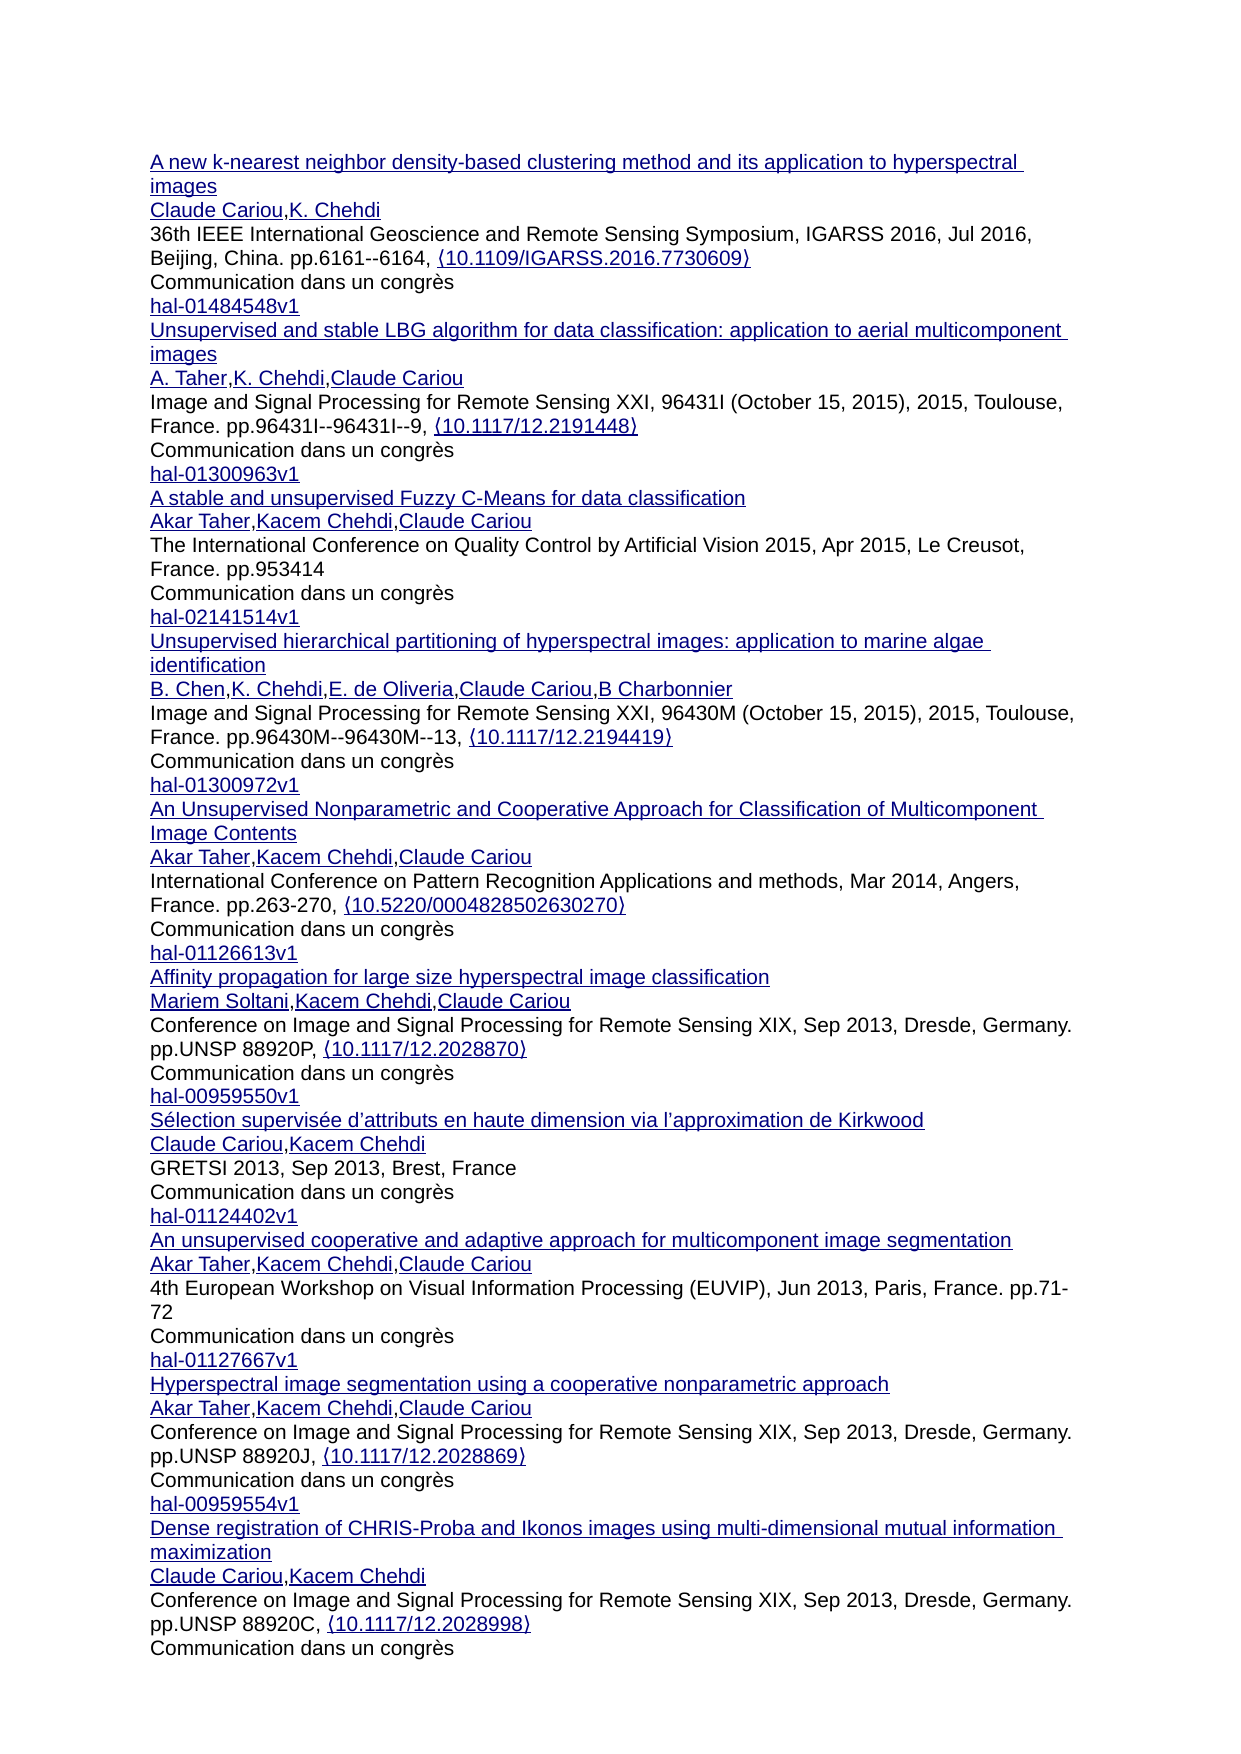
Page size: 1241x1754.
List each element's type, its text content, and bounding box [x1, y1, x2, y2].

table_cell Dense registration of CHRIS-Proba and Ikonos images using multi-dimensional mutual information maximization Claude Cariou,Kacem Chehdi Conference on Image and Signal Processing for Remote Sensing XIX, Sep 2013, Dresde, Germany. pp.UNSP 88920C, ⟨10.1117/12.2028998⟩ Communication dans un congrès [150, 1516, 1090, 1659]
table_cell Sélection supervisée d’attributs en haute dimension via l’approximation de Kirkwood Claude Cariou,Kacem Chehdi GRETSI 2013, Sep 2013, Brest, France Communication dans un congrès hal-01124402v1 [150, 1108, 1090, 1228]
table_cell Unsupervised hierarchical partitioning of hyperspectral images: application to marine algae identification B. Chen,K. Chehdi,E. de Oliveria,Claude Cariou,B Charbonnier Image and Signal Processing for Remote Sensing XXI, 96430M (October 15, 2015), 2015, Toulouse, France. pp.96430M--96430M--13, ⟨10.1117/12.2194419⟩ Communication dans un congrès hal-01300972v1 [150, 629, 1090, 797]
table_cell A new k-nearest neighbor density-based clustering method and its application to hyperspectral images Claude Cariou,K. Chehdi 36th IEEE International Geoscience and Remote Sensing Symposium, IGARSS 2016, Jul 2016, Beijing, China. pp.6161--6164, ⟨10.1109/IGARSS.2016.7730609⟩ Communication dans un congrès hal-01484548v1 [150, 150, 1090, 318]
table_cell Affinity propagation for large size hyperspectral image classification Mariem Soltani,Kacem Chehdi,Claude Cariou Conference on Image and Signal Processing for Remote Sensing XIX, Sep 2013, Dresde, Germany. pp.UNSP 88920P, ⟨10.1117/12.2028870⟩ Communication dans un congrès hal-00959550v1 [150, 965, 1090, 1108]
table_cell Unsupervised and stable LBG algorithm for data classification: application to aerial multicomponent images A. Taher,K. Chehdi,Claude Cariou Image and Signal Processing for Remote Sensing XXI, 96431I (October 15, 2015), 2015, Toulouse, France. pp.96431I--96431I--9, ⟨10.1117/12.2191448⟩ Communication dans un congrès hal-01300963v1 [150, 318, 1090, 485]
table_cell A stable and unsupervised Fuzzy C-Means for data classification Akar Taher,Kacem Chehdi,Claude Cariou The International Conference on Quality Control by Artificial Vision 2015, Apr 2015, Le Creusot, France. pp.953414 Communication dans un congrès hal-02141514v1 [150, 485, 1090, 629]
table_cell An Unsupervised Nonparametric and Cooperative Approach for Classification of Multicomponent Image Contents Akar Taher,Kacem Chehdi,Claude Cariou International Conference on Pattern Recognition Applications and methods, Mar 2014, Angers, France. pp.263-270, ⟨10.5220/0004828502630270⟩ Communication dans un congrès hal-01126613v1 [150, 797, 1090, 964]
table_cell Hyperspectral image segmentation using a cooperative nonparametric approach Akar Taher,Kacem Chehdi,Claude Cariou Conference on Image and Signal Processing for Remote Sensing XIX, Sep 2013, Dresde, Germany. pp.UNSP 88920J, ⟨10.1117/12.2028869⟩ Communication dans un congrès hal-00959554v1 [150, 1372, 1090, 1516]
table_cell An unsupervised cooperative and adaptive approach for multicomponent image segmentation Akar Taher,Kacem Chehdi,Claude Cariou 4th European Workshop on Visual Information Processing (EUVIP), Jun 2013, Paris, France. pp.71-72 Communication dans un congrès hal-01127667v1 [150, 1228, 1090, 1372]
